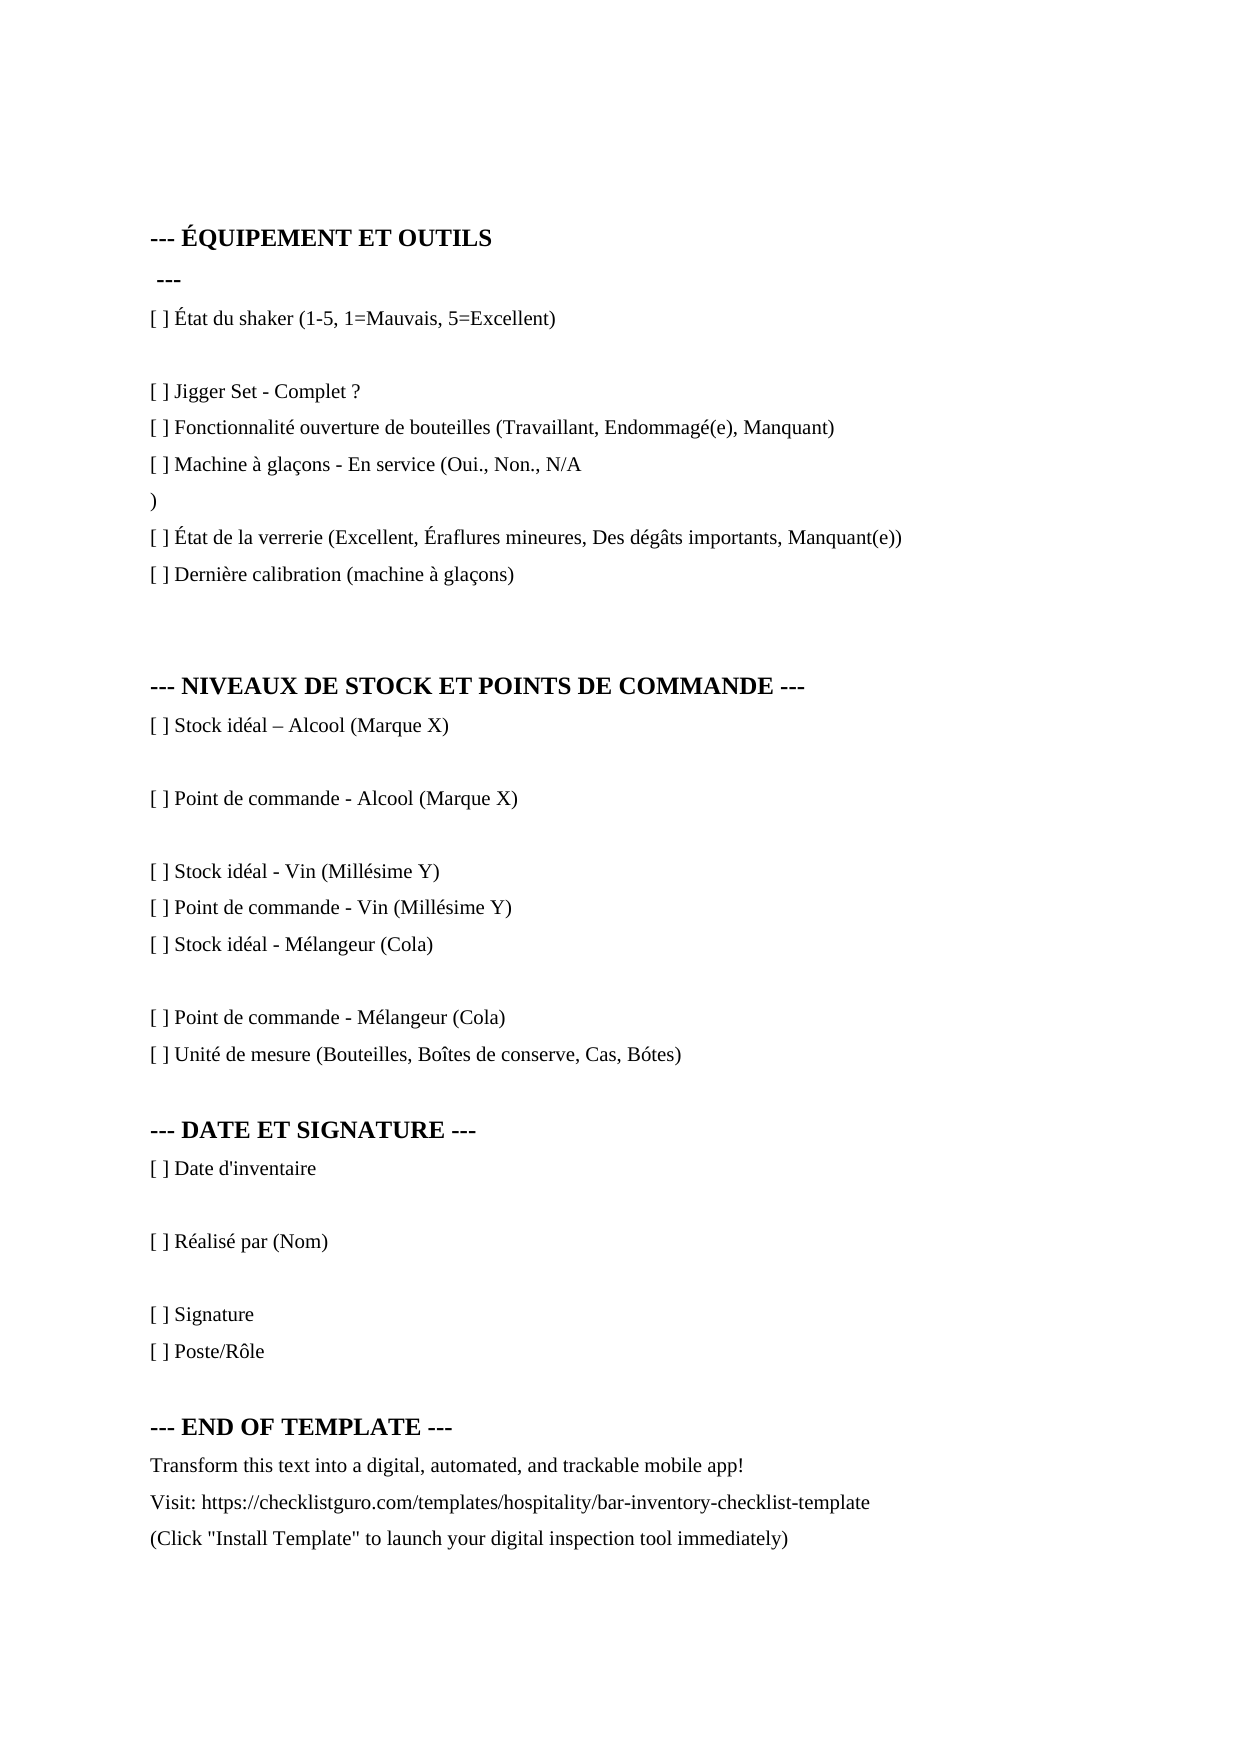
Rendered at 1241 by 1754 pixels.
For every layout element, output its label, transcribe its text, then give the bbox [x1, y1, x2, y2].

text [ ] Dernière calibration (machine à glaçons) [150, 562, 1090, 586]
text --- [150, 264, 1090, 293]
text --- NIVEAUX DE STOCK ET POINTS DE COMMANDE --- [150, 671, 1090, 700]
text [ ] Unité de mesure (Bouteilles, Boîtes de conserve, Cas, Bótes) [150, 1042, 1090, 1066]
text Transform this text into a digital, automated, and trackable mobile app! [150, 1453, 1090, 1477]
text [ ] Poste/Rôle [150, 1339, 1090, 1363]
text [ ] Point de commande - Mélangeur (Cola) [150, 1005, 1090, 1029]
text [ ] Machine à glaçons - En service (Oui., Non., N/A [150, 452, 1090, 476]
text (Click "Install Template" to launch your digital inspection tool immediately) [150, 1526, 1090, 1550]
text Visit: https://checklistguro.com/templates/hospitality/bar-inventory-checklist-template [150, 1490, 1090, 1514]
text [ ] État de la verrerie (Excellent, Éraflures mineures, Des dégâts importants, Manquant(e)) [150, 525, 1090, 549]
text --- ÉQUIPEMENT ET OUTILS [150, 223, 1090, 252]
text [ ] Point de commande - Vin (Millésime Y) [150, 895, 1090, 919]
text [ ] Stock idéal - Mélangeur (Cola) [150, 932, 1090, 956]
text [ ] Point de commande - Alcool (Marque X) [150, 786, 1090, 810]
text [ ] Date d'inventaire [150, 1156, 1090, 1180]
text [ ] Signature [150, 1302, 1090, 1326]
text [ ] Réalisé par (Nom) [150, 1229, 1090, 1253]
text [ ] État du shaker (1-5, 1=Mauvais, 5=Excellent) [150, 306, 1090, 330]
text [ ] Stock idéal – Alcool (Marque X) [150, 712, 1090, 737]
text --- END OF TEMPLATE --- [150, 1412, 1090, 1441]
text --- DATE ET SIGNATURE --- [150, 1115, 1090, 1143]
text ) [150, 488, 1090, 512]
text [ ] Jigger Set - Complet ? [150, 379, 1090, 403]
text [ ] Fonctionnalité ouverture de bouteilles (Travaillant, Endommagé(e), Manquant) [150, 415, 1090, 439]
text [ ] Stock idéal - Vin (Millésime Y) [150, 859, 1090, 883]
